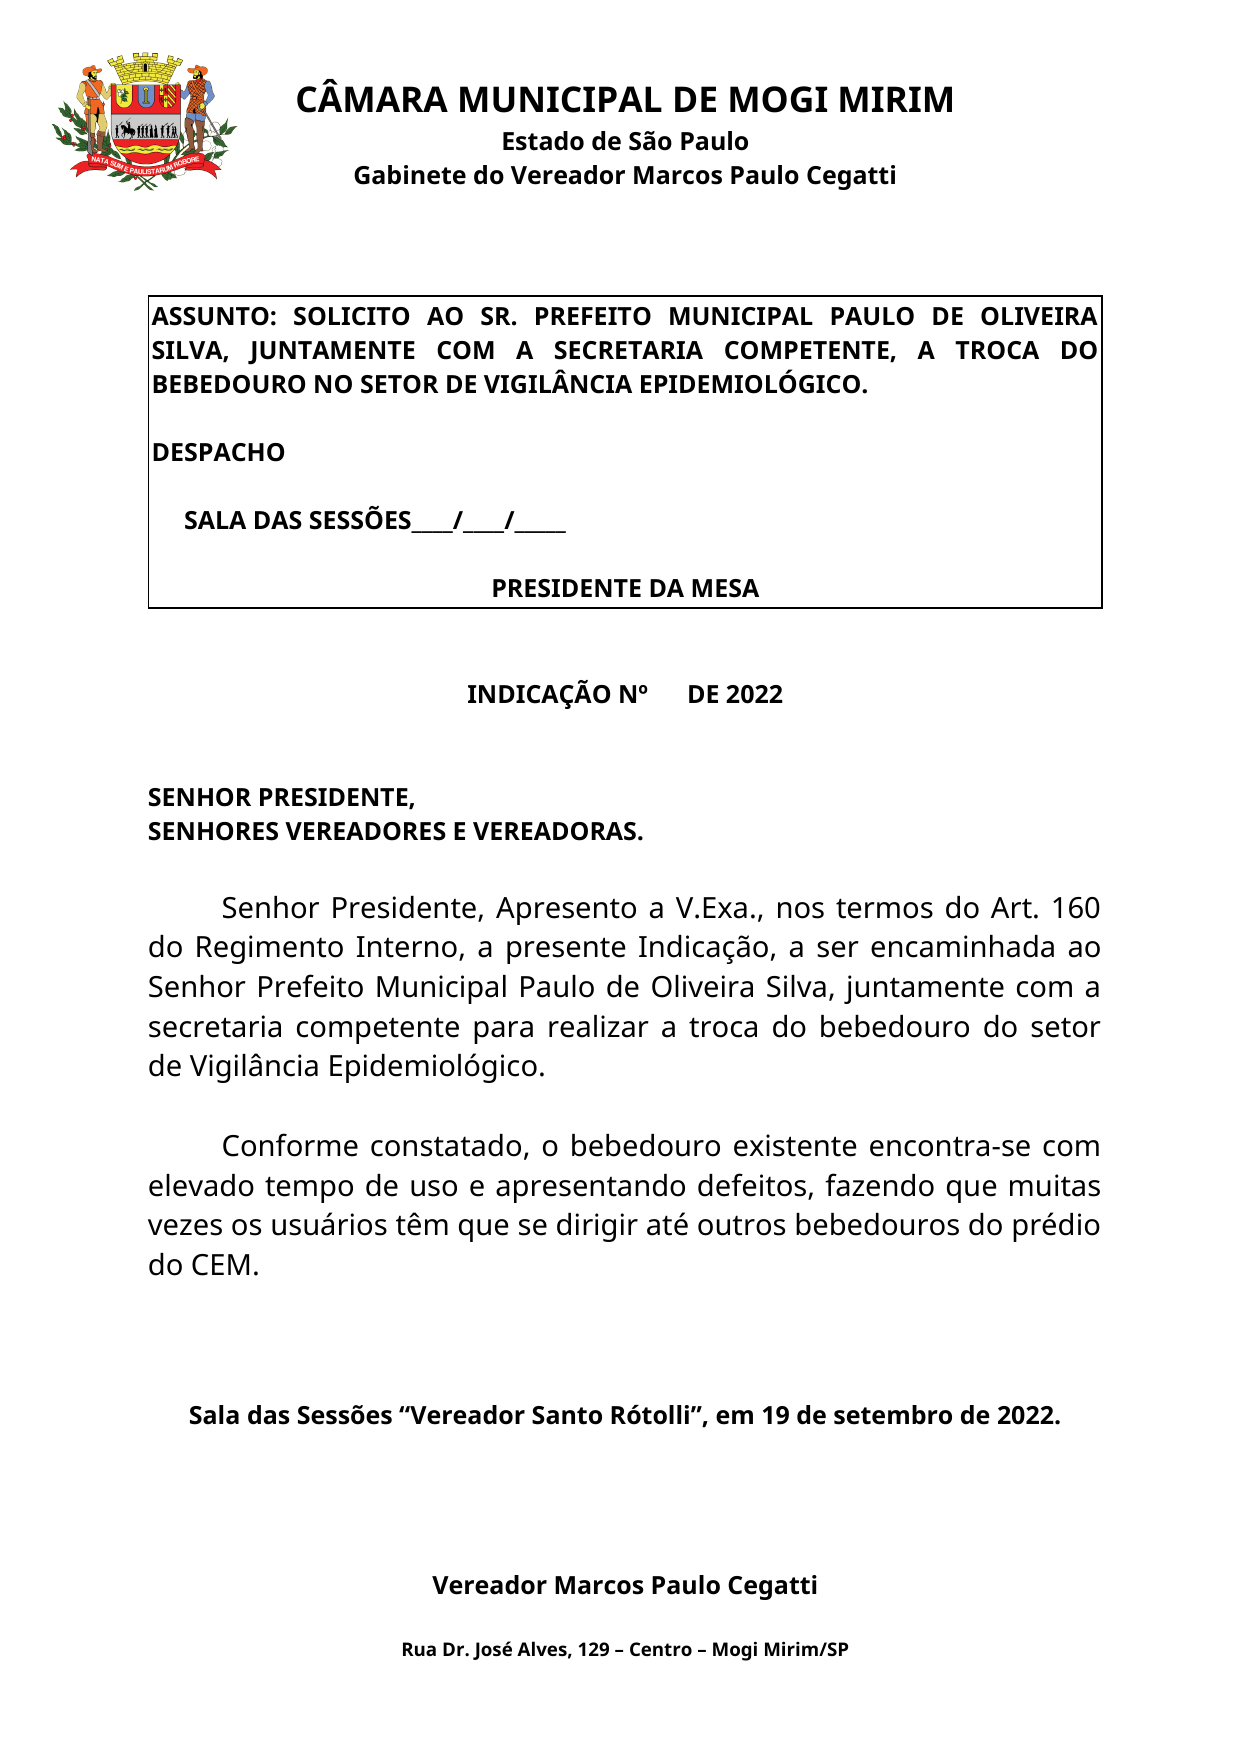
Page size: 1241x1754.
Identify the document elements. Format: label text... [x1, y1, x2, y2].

text SALA DAS SESSÕES____/____/_____ [149, 499, 1101, 537]
picture [28, 41, 259, 203]
text SENHOR PRESIDENTE, [148, 779, 1103, 813]
text PRESIDENTE DA MESA [149, 567, 1101, 607]
text DESPACHO [149, 431, 1101, 469]
text INDICAÇÃO Nº DE 2022 [148, 677, 1103, 711]
text ASSUNTO: SOLICITO AO SR. PREFEITO MUNICIPAL PAULO DE OLIVEIRA SILVA, JUNTAMENTE COM A SECRETARIA COMPETENTE, A TROCA DO BEBEDOURO NO SETOR DE VIGILÂNCIA EPIDEMIOLÓGICO. [149, 297, 1101, 401]
text Sala das Sessões “Vereador Santo Rótolli”, em 19 de setembro de 2022. [148, 1397, 1103, 1431]
text Senhor Presidente, Apresento a V.Exa., nos termos do Art. 160 do Regimento Interno, a presente Indicação, a ser encaminhada ao Senhor Prefeito Municipal Paulo de Oliveira Silva, juntamente com a secretaria competente para realizar a troca do bebedouro do setor de Vigilância Epidemiológico. [148, 887, 1103, 1085]
text Vereador Marcos Paulo Cegatti [148, 1568, 1103, 1602]
text Conforme constatado, o bebedouro existente encontra-se com elevado tempo de uso e apresentando defeitos, fazendo que muitas vezes os usuários têm que se dirigir até outros bebedouros do prédio do CEM. [148, 1125, 1103, 1284]
text SENHORES VEREADORES E VEREADORAS. [148, 813, 1103, 847]
